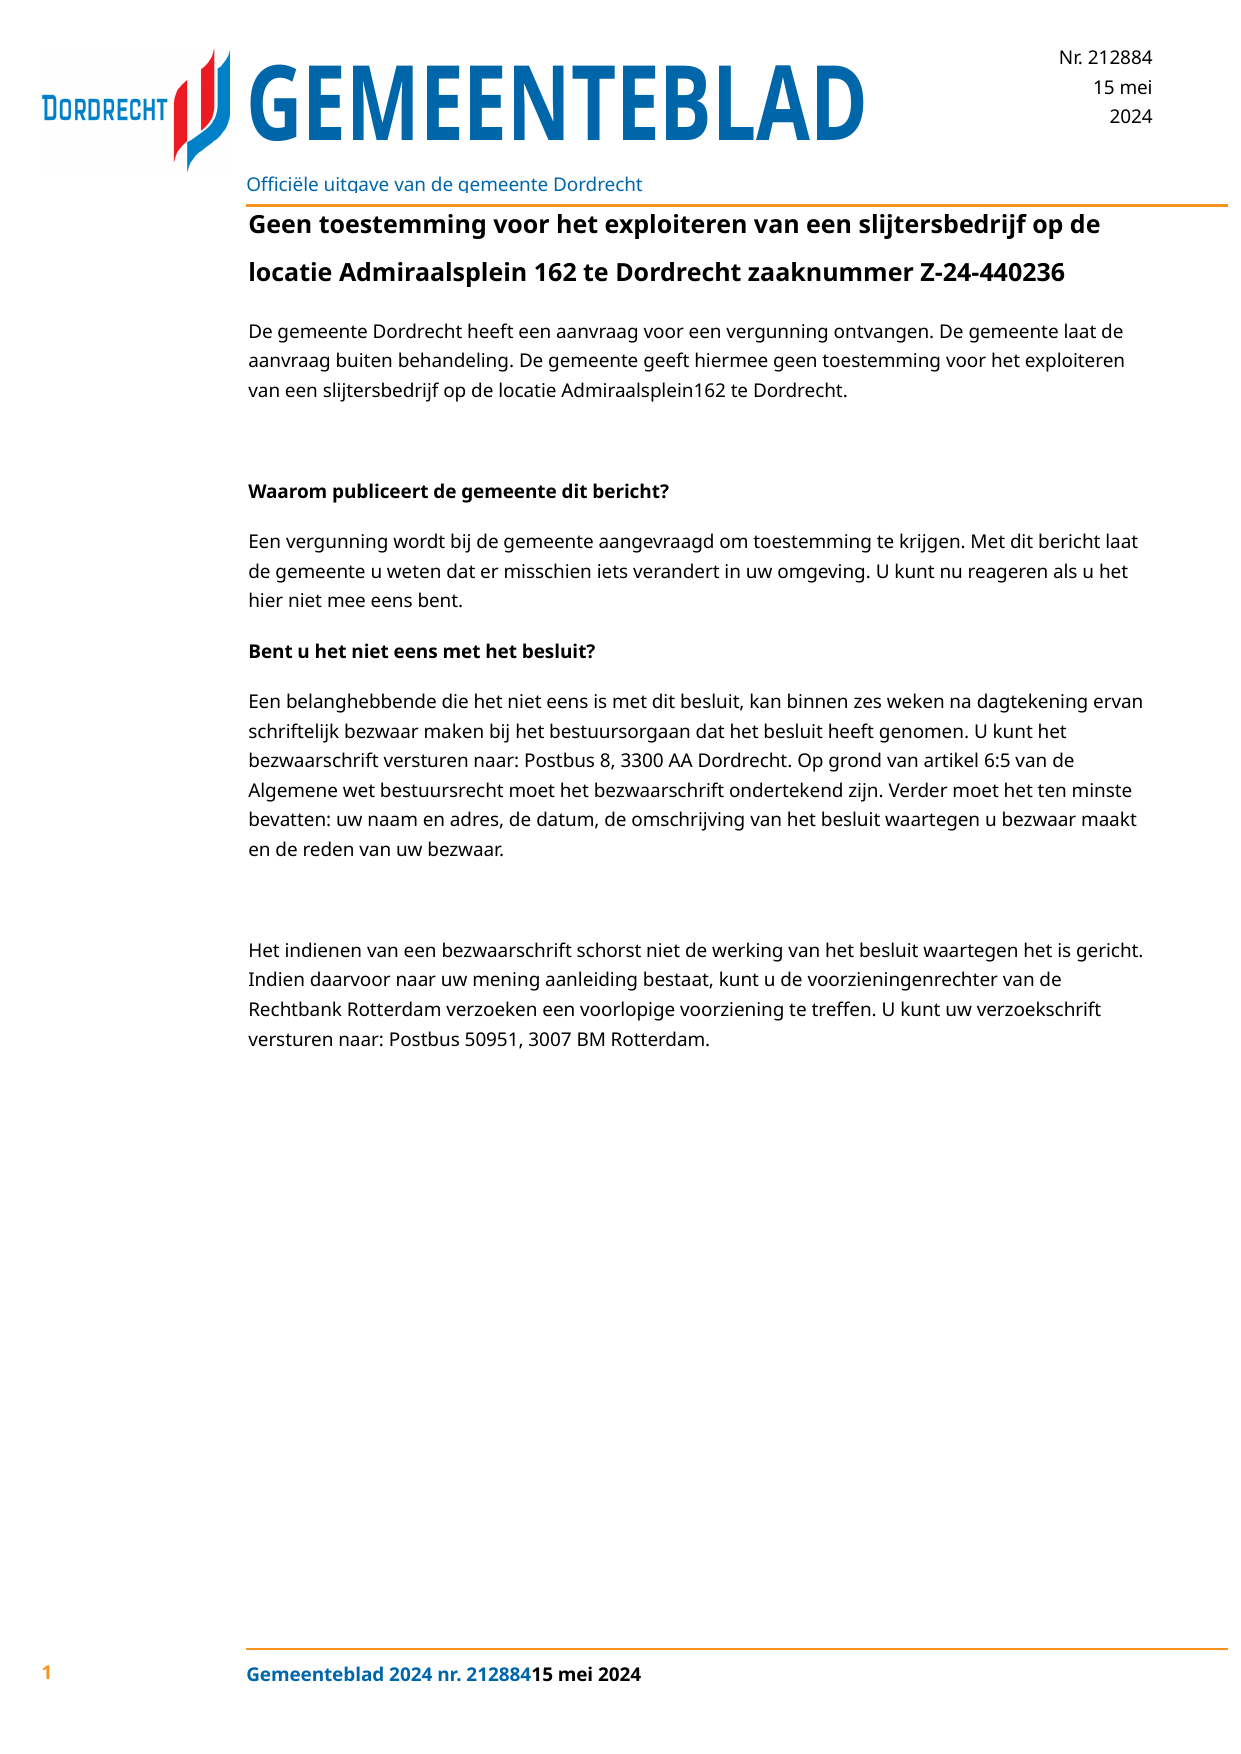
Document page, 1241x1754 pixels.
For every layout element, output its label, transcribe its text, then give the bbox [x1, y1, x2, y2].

text Geen toestemming voor het exploiteren van een slijtersbedrijf op de locatie Admiraalsplein 162 te Dordrecht zaaknummer Z-24-440236 [248, 207, 1152, 288]
picture [41, 47, 231, 172]
text Bent u het niet eens met het besluit? [248, 638, 1152, 664]
text Een belanghebbende die het niet eens is met dit besluit, kan binnen zes weken na dagtekening ervan schriftelijk bezwaar maken bij het bestuursorgaan dat het besluit heeft genomen. U kunt het bezwaarschrift versturen naar: Postbus 8, 3300 AA Dordrecht. Op grond van artikel 6:5 van de Algemene wet bestuursrecht moet het bezwaarschrift ondertekend zijn. Verder moet het ten minste bevatten: uw naam en adres, de datum, de omschrijving van het besluit waartegen u bezwaar maakt en de reden van uw bezwaar. [248, 688, 1152, 862]
text Het indienen van een bezwaarschrift schorst niet de werking van het besluit waartegen het is gericht. Indien daarvoor naar uw mening aanleiding bestaat, kunt u de voorzieningenrechter van de Rechtbank Rotterdam verzoeken een voorlopige voorziening te treffen. U kunt uw verzoekschrift versturen naar: Postbus 50951, 3007 BM Rotterdam. [248, 937, 1152, 1052]
text Waarom publiceert de gemeente dit bericht? [248, 478, 1152, 504]
text De gemeente Dordrecht heeft een aanvraag voor een vergunning ontvangen. De gemeente laat de aanvraag buiten behandeling. De gemeente geeft hiermee geen toestemming voor het exploiteren van een slijtersbedrijf op de locatie Admiraalsplein162 te Dordrecht. [248, 318, 1152, 403]
text Een vergunning wordt bij de gemeente aangevraagd om toestemming te krijgen. Met dit bericht laat de gemeente u weten dat er misschien iets verandert in uw omgeving. U kunt nu reageren als u het hier niet mee eens bent. [248, 528, 1152, 613]
